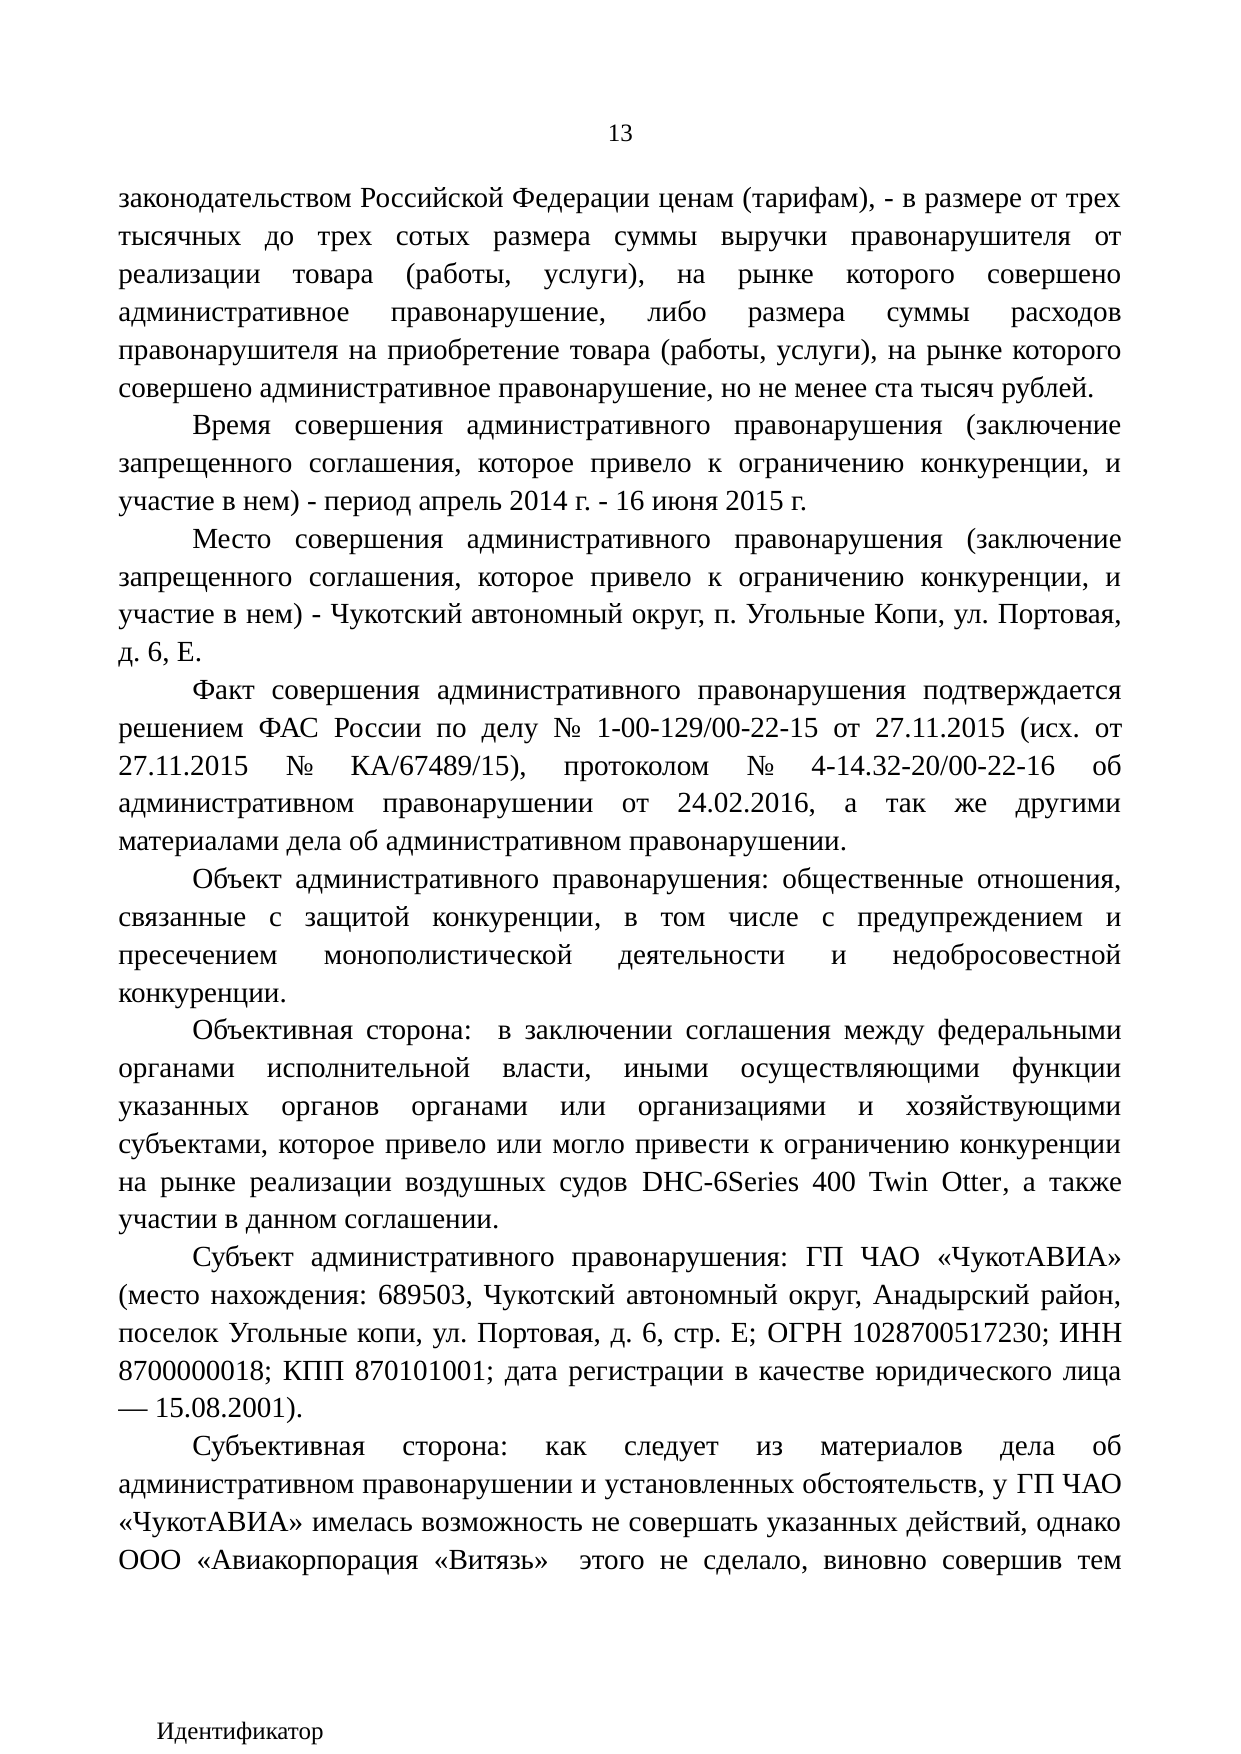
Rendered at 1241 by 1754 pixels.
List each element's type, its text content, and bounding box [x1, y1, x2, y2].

text Объект административного правонарушения: общественные отношения, связанные с защитой конкуренции, в том числе с предупреждением и пресечением монополистической деятельности и недобросовестной конкуренции. [118, 857, 1122, 1008]
text законодательством Российской Федерации ценам (тарифам), - в размере от трех тысячных до трех сотых размера суммы выручки правонарушителя от реализации товара (работы, услуги), на рынке которого совершено административное правонарушение, либо размера суммы расходов правонарушителя на приобретение товара (работы, услуги), на рынке которого совершено административное правонарушение, но не менее ста тысяч рублей. [118, 176, 1122, 403]
text Субъект административного правонарушения: ГП ЧАО «ЧукотАВИА» (место нахождения: 689503, Чукотский автономный округ, Анадырский район, поселок Угольные копи, ул. Портовая, д. 6, стр. Е; ОГРН 1028700517230; ИНН 8700000018; КПП 870101001; дата регистрации в качестве юридического лица — 15.08.2001). [118, 1235, 1122, 1424]
text Время совершения административного правонарушения (заключение запрещенного соглашения, которое привело к ограничению конкуренции, и участие в нем) - период апрель 2014 г. - 16 июня 2015 г. [118, 403, 1122, 517]
text Место совершения административного правонарушения (заключение запрещенного соглашения, которое привело к ограничению конкуренции, и участие в нем) - Чукотский автономный округ, п. Угольные Копи, ул. Портовая, д. 6, Е. [118, 517, 1122, 668]
text Субъективная сторона: как следует из материалов дела об административном правонарушении и установленных обстоятельств, у ГП ЧАО «ЧукотАВИА» имелась возможность не совершать указанных действий, однако ООО «Авиакорпорация «Витязь» этого не сделало, виновно совершив тем [118, 1424, 1122, 1575]
text Факт совершения административного правонарушения подтверждается решением ФАС России по делу № 1-00-129/00-22-15 от 27.11.2015 (исх. от 27.11.2015 № КА/67489/15), протоколом № 4-14.32-20/00-22-16 об административном правонарушении от 24.02.2016, а так же другими материалами дела об административном правонарушении. [118, 668, 1122, 857]
text Объективная сторона: в заключении соглашения между федеральными органами исполнительной власти, иными осуществляющими функции указанных органов органами или организациями и хозяйствующими субъектами, которое привело или могло привести к ограничению конкуренции на рынке реализации воздушных судов DHC-6Series 400 Twin Otter, а также участии в данном соглашении. [118, 1008, 1122, 1235]
